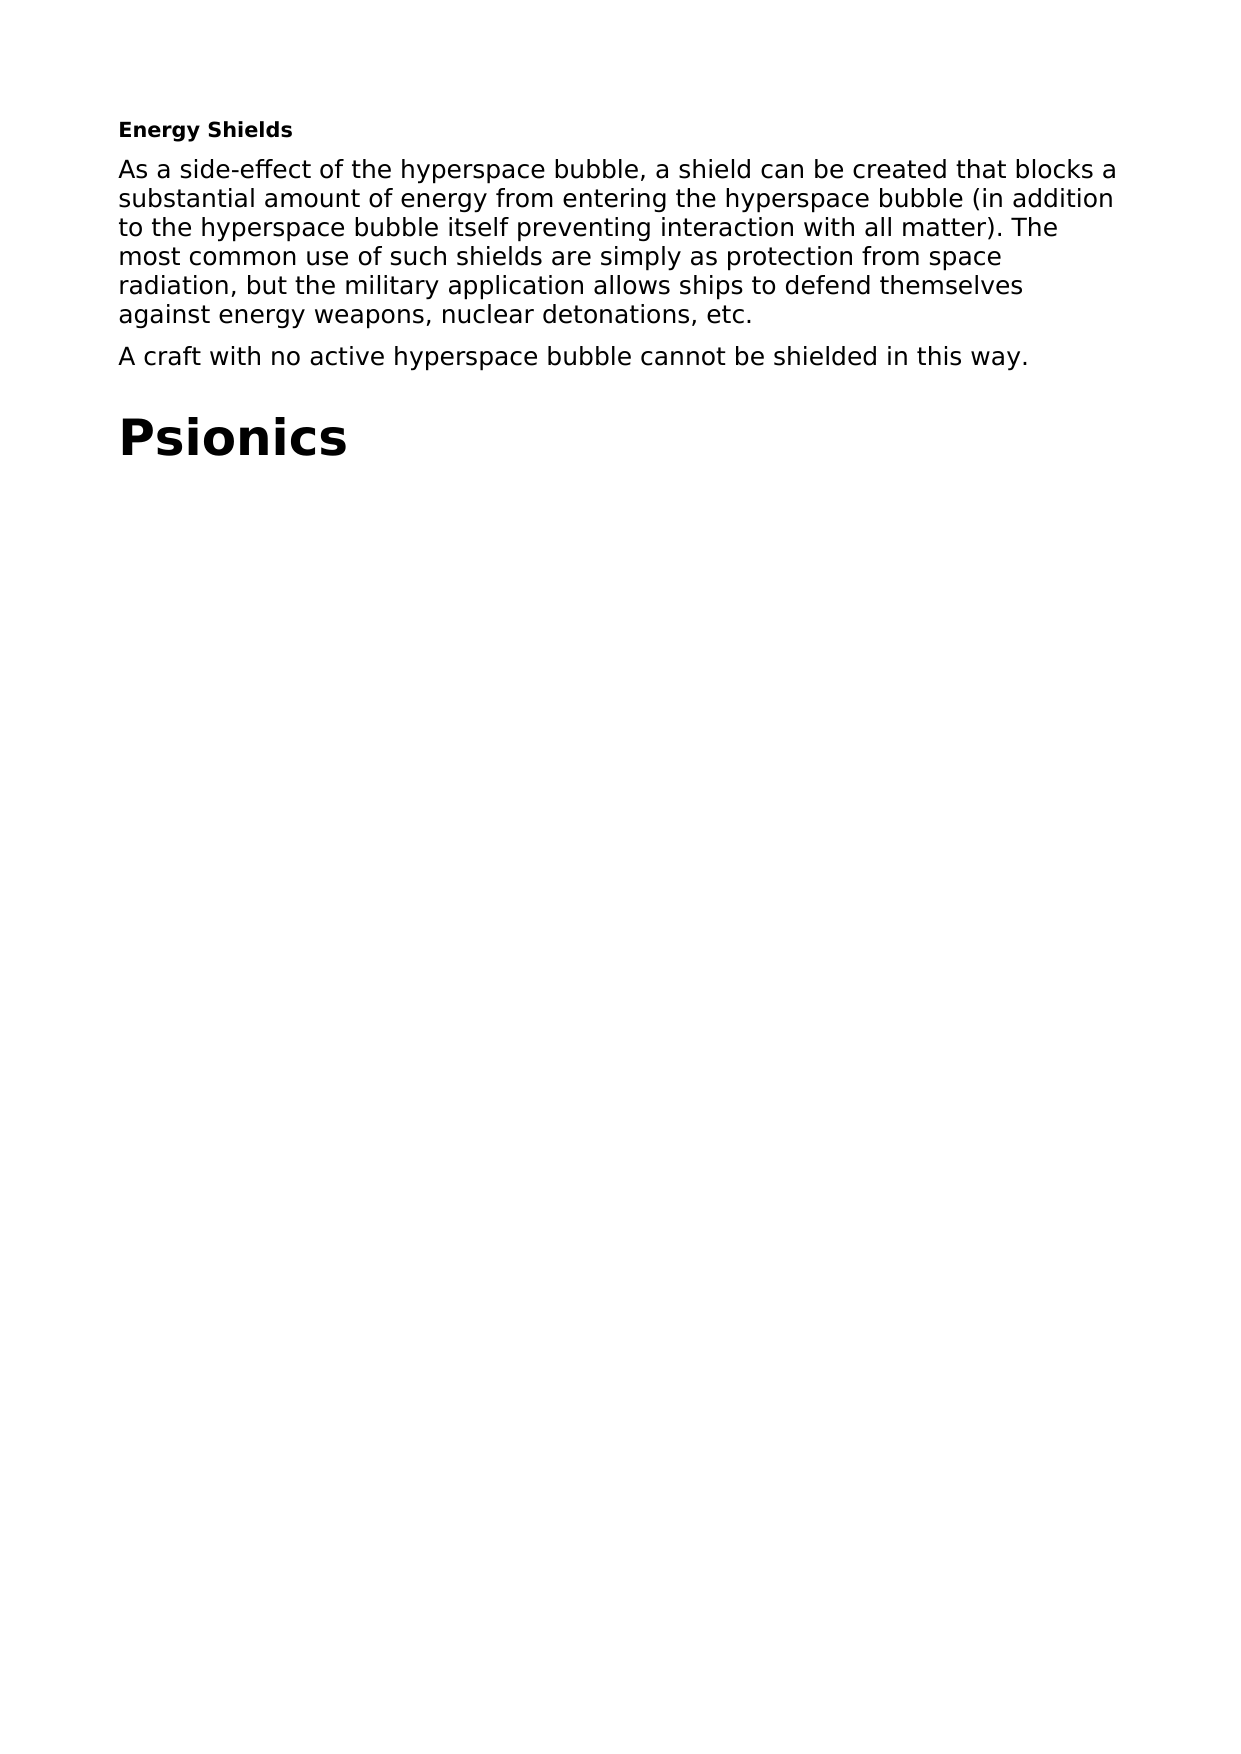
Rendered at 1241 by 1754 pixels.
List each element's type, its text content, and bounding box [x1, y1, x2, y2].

text As a side-effect of the hyperspace bubble, a shield can be created that blocks a substantial amount of energy from entering the hyperspace bubble (in addition to the hyperspace bubble itself preventing interaction with all matter). The most common use of such shields are simply as protection from space radiation, but the military application allows ships to defend themselves against energy weapons, nuclear detonations, etc. [118, 155, 1122, 330]
subtitle Energy Shields [118, 118, 1122, 142]
text A craft with no active hyperspace bubble cannot be shielded in this way. [118, 342, 1122, 372]
subtitle Psionics [118, 409, 1122, 467]
